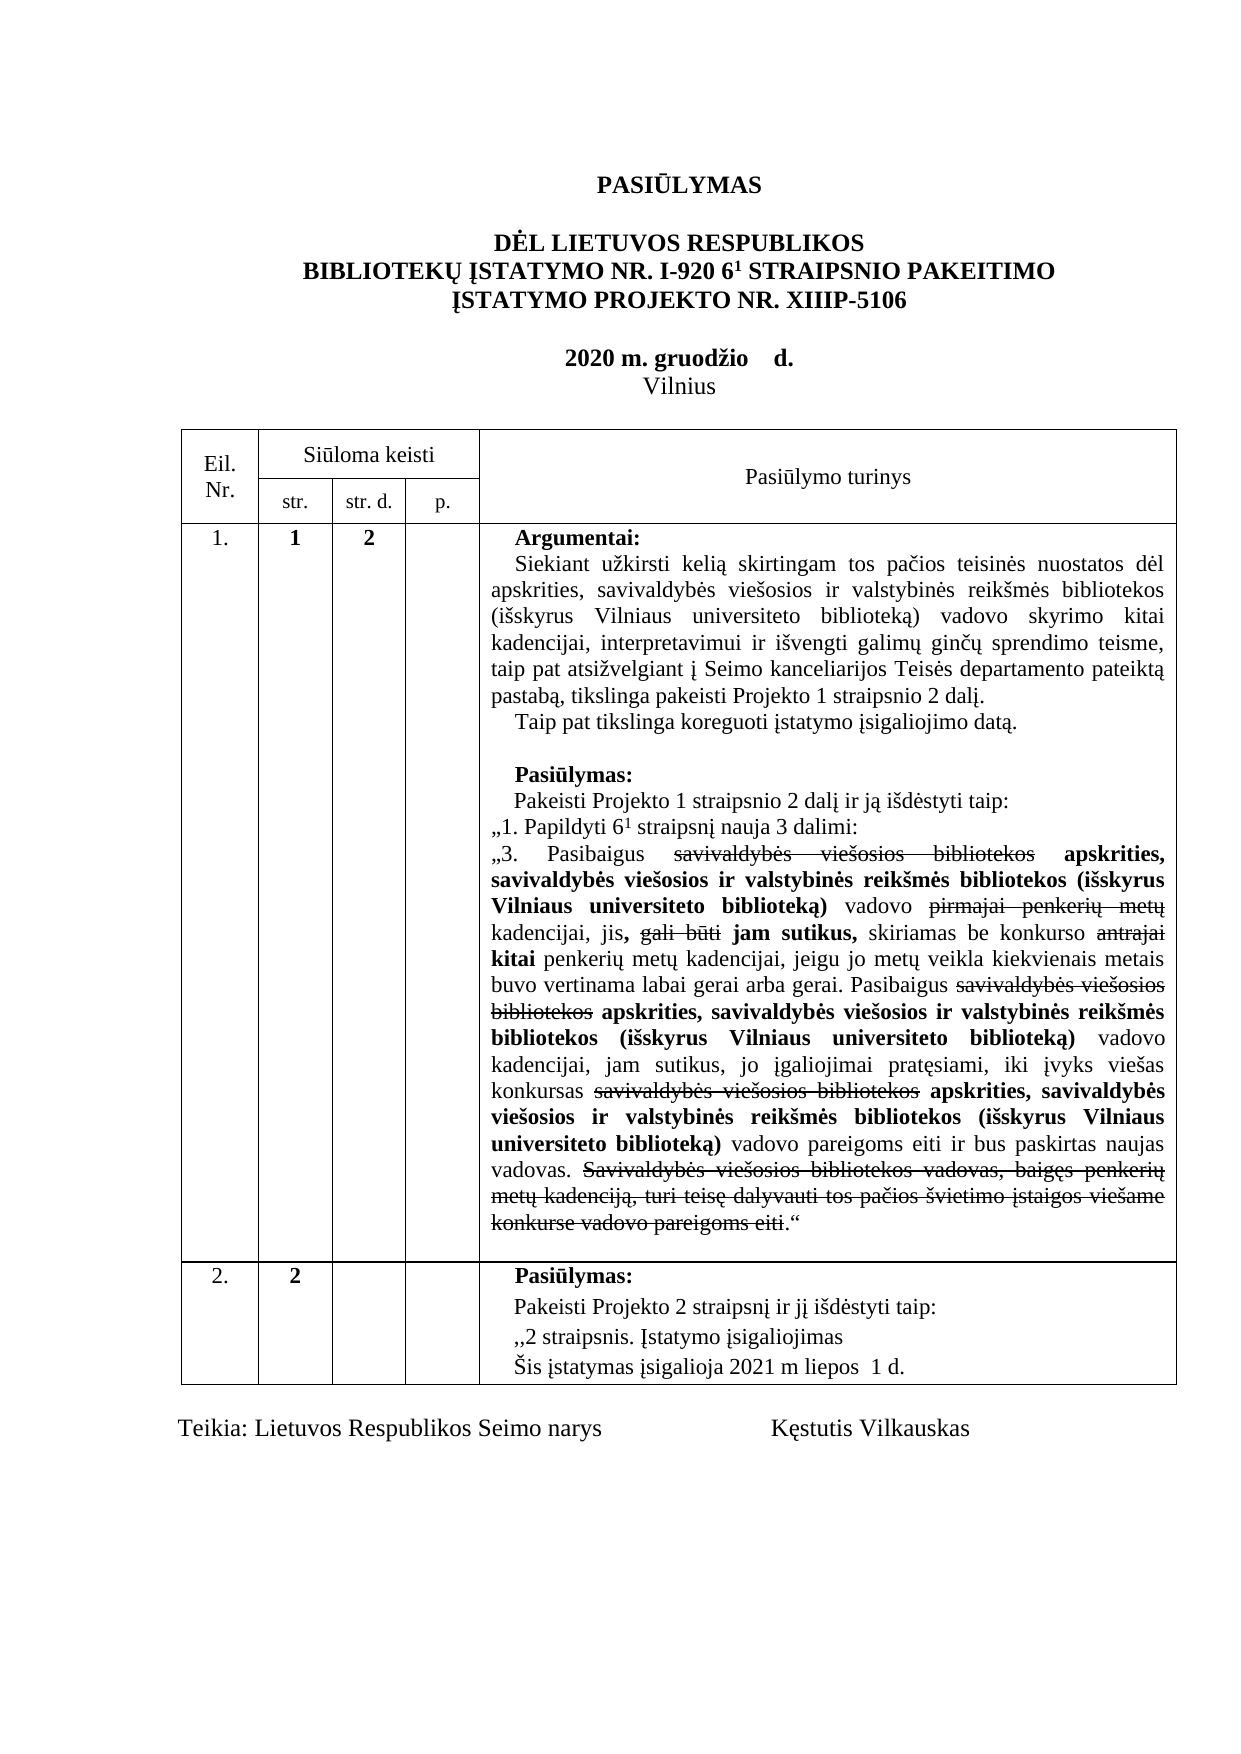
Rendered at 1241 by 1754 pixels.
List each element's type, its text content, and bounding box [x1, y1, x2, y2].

table_cell [406, 1263, 479, 1384]
table_cell [333, 1263, 405, 1384]
text ĮSTATYMO PROJEKTO NR. XIIIP-5106 [177, 285, 1181, 314]
table_cell 1 [259, 524, 332, 1261]
table_cell 2. [182, 1263, 258, 1384]
table_header Siūloma keisti [259, 430, 479, 478]
table_cell 2 [333, 524, 405, 1261]
text Teikia: Lietuvos Respublikos Seimo narys Kęstutis Vilkauskas [177, 1413, 1181, 1442]
table_cell 1. [182, 524, 258, 1261]
text Vilnius [177, 371, 1181, 400]
text PASIŪLYMAS [177, 170, 1181, 199]
table_cell 2 [259, 1263, 332, 1384]
text BIBLIOTEKŲ ĮSTATYMO NR. I-920 61 STRAIPSNIO PAKEITIMO [177, 256, 1181, 285]
table_cell Pasiūlymas: Pakeisti Projekto 2 straipsnį ir jį išdėstyti taip: ,,2 straipsnis. Įstatymo įsigaliojimas Šis įstatymas įsigalioja 2021 m liepos 1 d. [480, 1263, 1176, 1384]
table_cell p. [406, 479, 479, 522]
table_header Eil. Nr. [182, 430, 258, 522]
table_cell [406, 524, 479, 1261]
table_header Pasiūlymo turinys [480, 430, 1176, 522]
table_cell str. d. [333, 479, 405, 522]
table_cell str. [259, 479, 332, 522]
table_cell Argumentai: Siekiant užkirsti kelią skirtingam tos pačios teisinės nuostatos dėl apskrities, savivaldybės viešosios ir valstybinės reikšmės bibliotekos (išskyrus Vilniaus universiteto biblioteką) vadovo skyrimo kitai kadencijai, interpretavimui ir išvengti galimų ginčų sprendimo teisme, taip pat atsižvelgiant į Seimo kanceliarijos Teisės departamento pateiktą pastabą, tikslinga pakeisti Projekto 1 straipsnio 2 dalį. Taip pat tikslinga koreguoti įstatymo įsigaliojimo datą. Pasiūlymas: Pakeisti Projekto 1 straipsnio 2 dalį ir ją išdėstyti taip: „1. Papildyti 61 straipsnį nauja 3 dalimi: „3. Pasibaigus savivaldybės viešosios bibliotekos apskrities, savivaldybės viešosios ir valstybinės reikšmės bibliotekos (išskyrus Vilniaus universiteto biblioteką) vadovo pirmajai penkerių metų kadencijai, jis, gali būti jam sutikus, skiriamas be konkurso antrajai kitai penkerių metų kadencijai, jeigu jo metų veikla kiekvienais metais buvo vertinama labai gerai arba gerai. Pasibaigus savivaldybės viešosios bibliotekos apskrities, savivaldybės viešosios ir valstybinės reikšmės bibliotekos (išskyrus Vilniaus universiteto biblioteką) vadovo kadencijai, jam sutikus, jo įgaliojimai pratęsiami, iki įvyks viešas konkursas savivaldybės viešosios bibliotekos apskrities, savivaldybės viešosios ir valstybinės reikšmės bibliotekos (išskyrus Vilniaus universiteto biblioteką) vadovo pareigoms eiti ir bus paskirtas naujas vadovas. Savivaldybės viešosios bibliotekos vadovas, baigęs penkerių metų kadenciją, turi teisę dalyvauti tos pačios švietimo įstaigos viešame konkurse vadovo pareigoms eiti.“ [480, 524, 1176, 1261]
text DĖL LIETUVOS RESPUBLIKOS [177, 228, 1181, 256]
text 2020 m. gruodžio d. [177, 343, 1181, 371]
